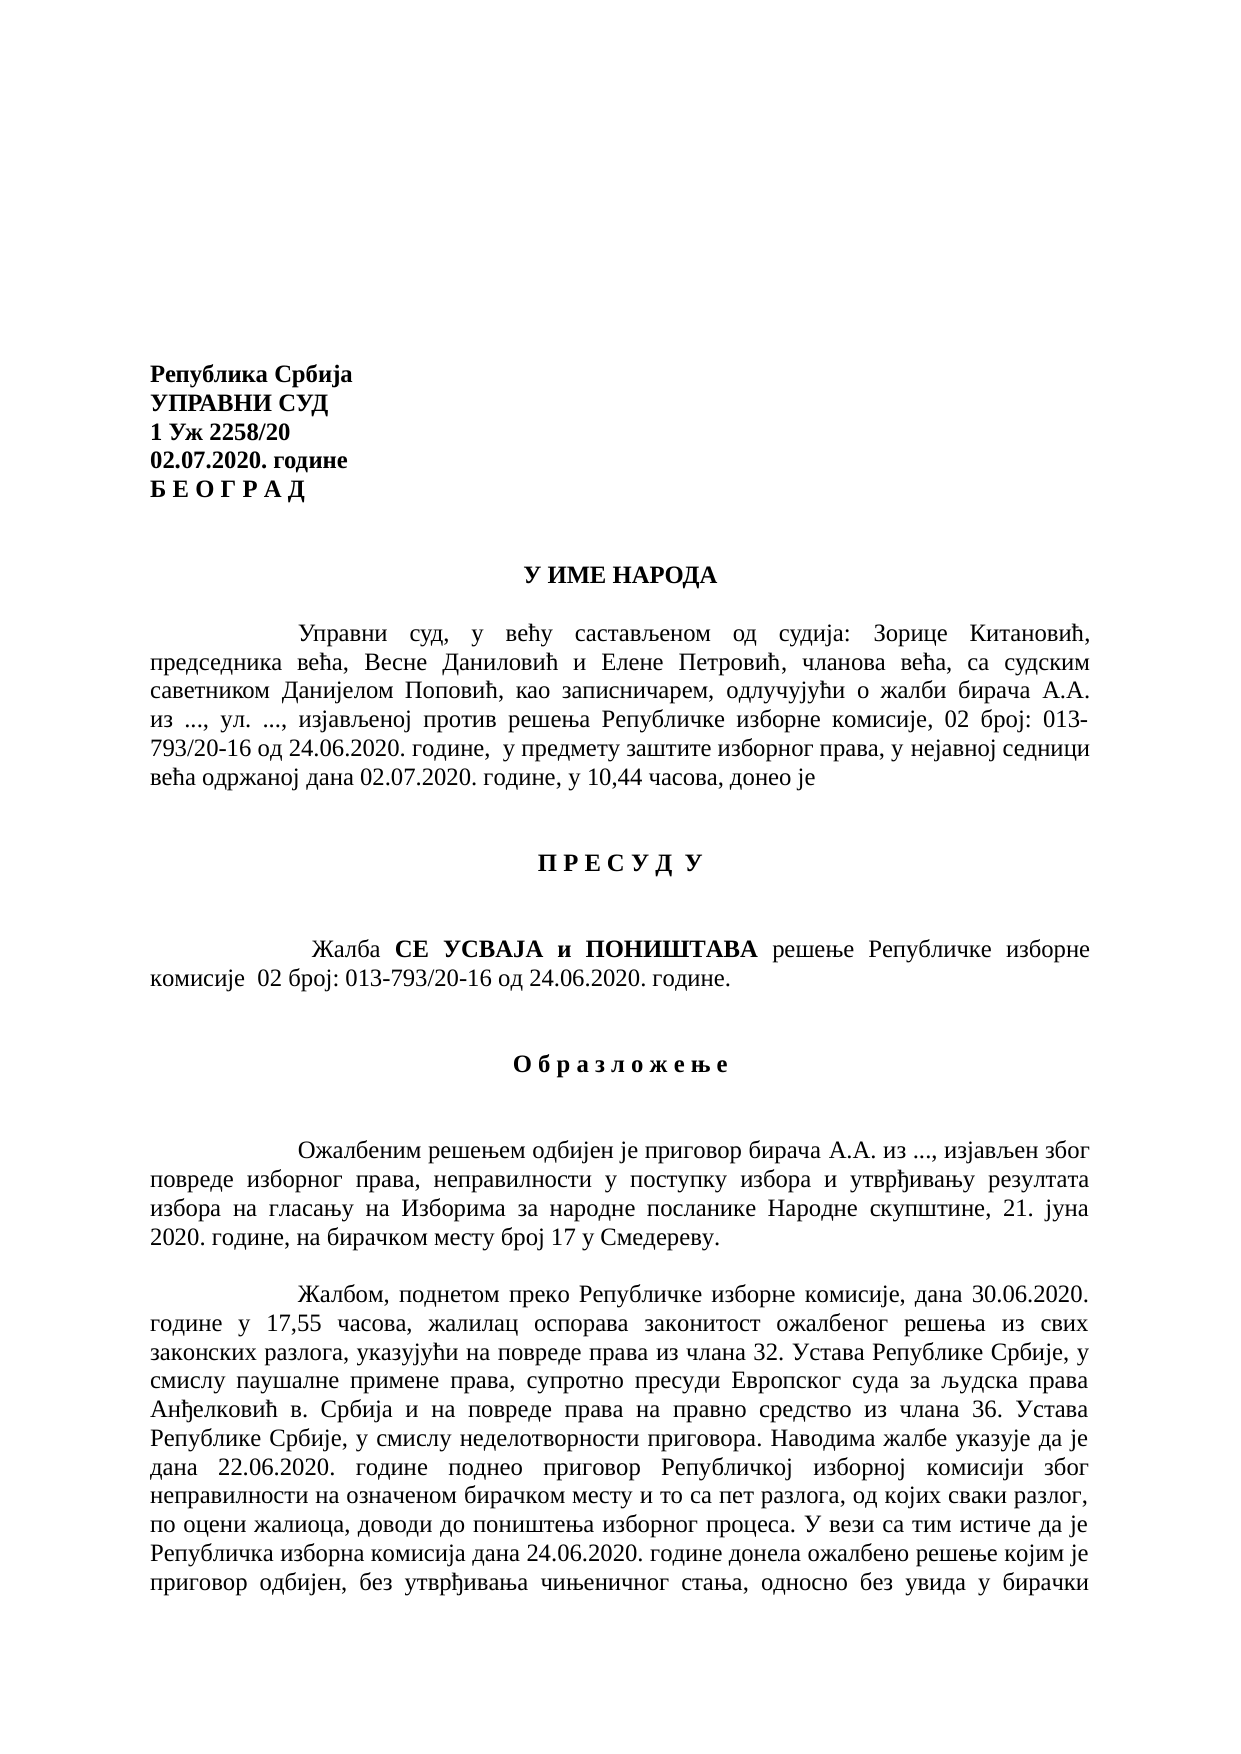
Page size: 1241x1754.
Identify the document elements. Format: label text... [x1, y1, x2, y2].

text Ожалбеним решењем одбијен је приговор бирача А.А. из ..., изјављен због повреде изборног права, неправилности у поступку избора и утврђивању резултата избора на гласању на Изборима за народне посланике Народне скупштине, 21. јуна 2020. године, на бирачком месту број 17 у Смедереву. [150, 1135, 1090, 1250]
text Жалба СЕ УСВАЈА и ПОНИШТАВА решење Републичке изборне комисије 02 број: 013-793/20-16 од 24.06.2020. године. [150, 934, 1090, 992]
text О б р а з л о ж е њ е [150, 1049, 1090, 1078]
text Управни суд, у већу састављеном од судија: Зорице Китановић, председника већа, Весне Даниловић и Елене Петровић, чланова већа, са судским саветником Данијелом Поповић, као записничарем, одлучујући о жалби бирача А.А. из ..., ул. ..., изјављеној против решења Републичке изборне комисије, 02 број: 013-793/20-16 од 24.06.2020. године, у предмету заштите изборног права, у нејавној седници већа одржаној дана 02.07.2020. године, у 10,44 часова, донео је [150, 618, 1090, 790]
text 02.07.2020. године [150, 445, 1090, 474]
text П Р Е С У Д У [150, 848, 1090, 877]
text У ИМЕ НАРОДА [150, 560, 1090, 589]
text Б Е О Г Р А Д [150, 474, 1090, 503]
text Република Србија [150, 148, 1090, 388]
text Жалбом, поднетом преко Републичке изборне комисије, дана 30.06.2020. године у 17,55 часова, жалилац оспорава законитост ожалбеног решења из свих законских разлога, указујући на повреде права из члана 32. Устава Републике Србије, у смислу паушалне примене права, супротно пресуди Европског суда за људска права Анђелковић в. Србија и на повреде права на правно средство из члана 36. Устава Републике Србије, у смислу неделотворности приговора. Наводима жалбе указује да је дана 22.06.2020. године поднео приговор Републичкоj изборној комисији због неправилности на означеном бирачком месту и то са пет разлога, од којих сваки разлог, по оцени жалиоца, доводи до поништења изборног процеса. У вези са тим истиче да је Републичка изборна комисија дана 24.06.2020. године донела ожалбено решење којим је приговор одбијен, без утврђивања чињеничног стања, односно без увида у бирачки [150, 1279, 1090, 1595]
text УПРАВНИ СУД [150, 388, 1090, 417]
text 1 Уж 2258/20 [150, 417, 1090, 445]
